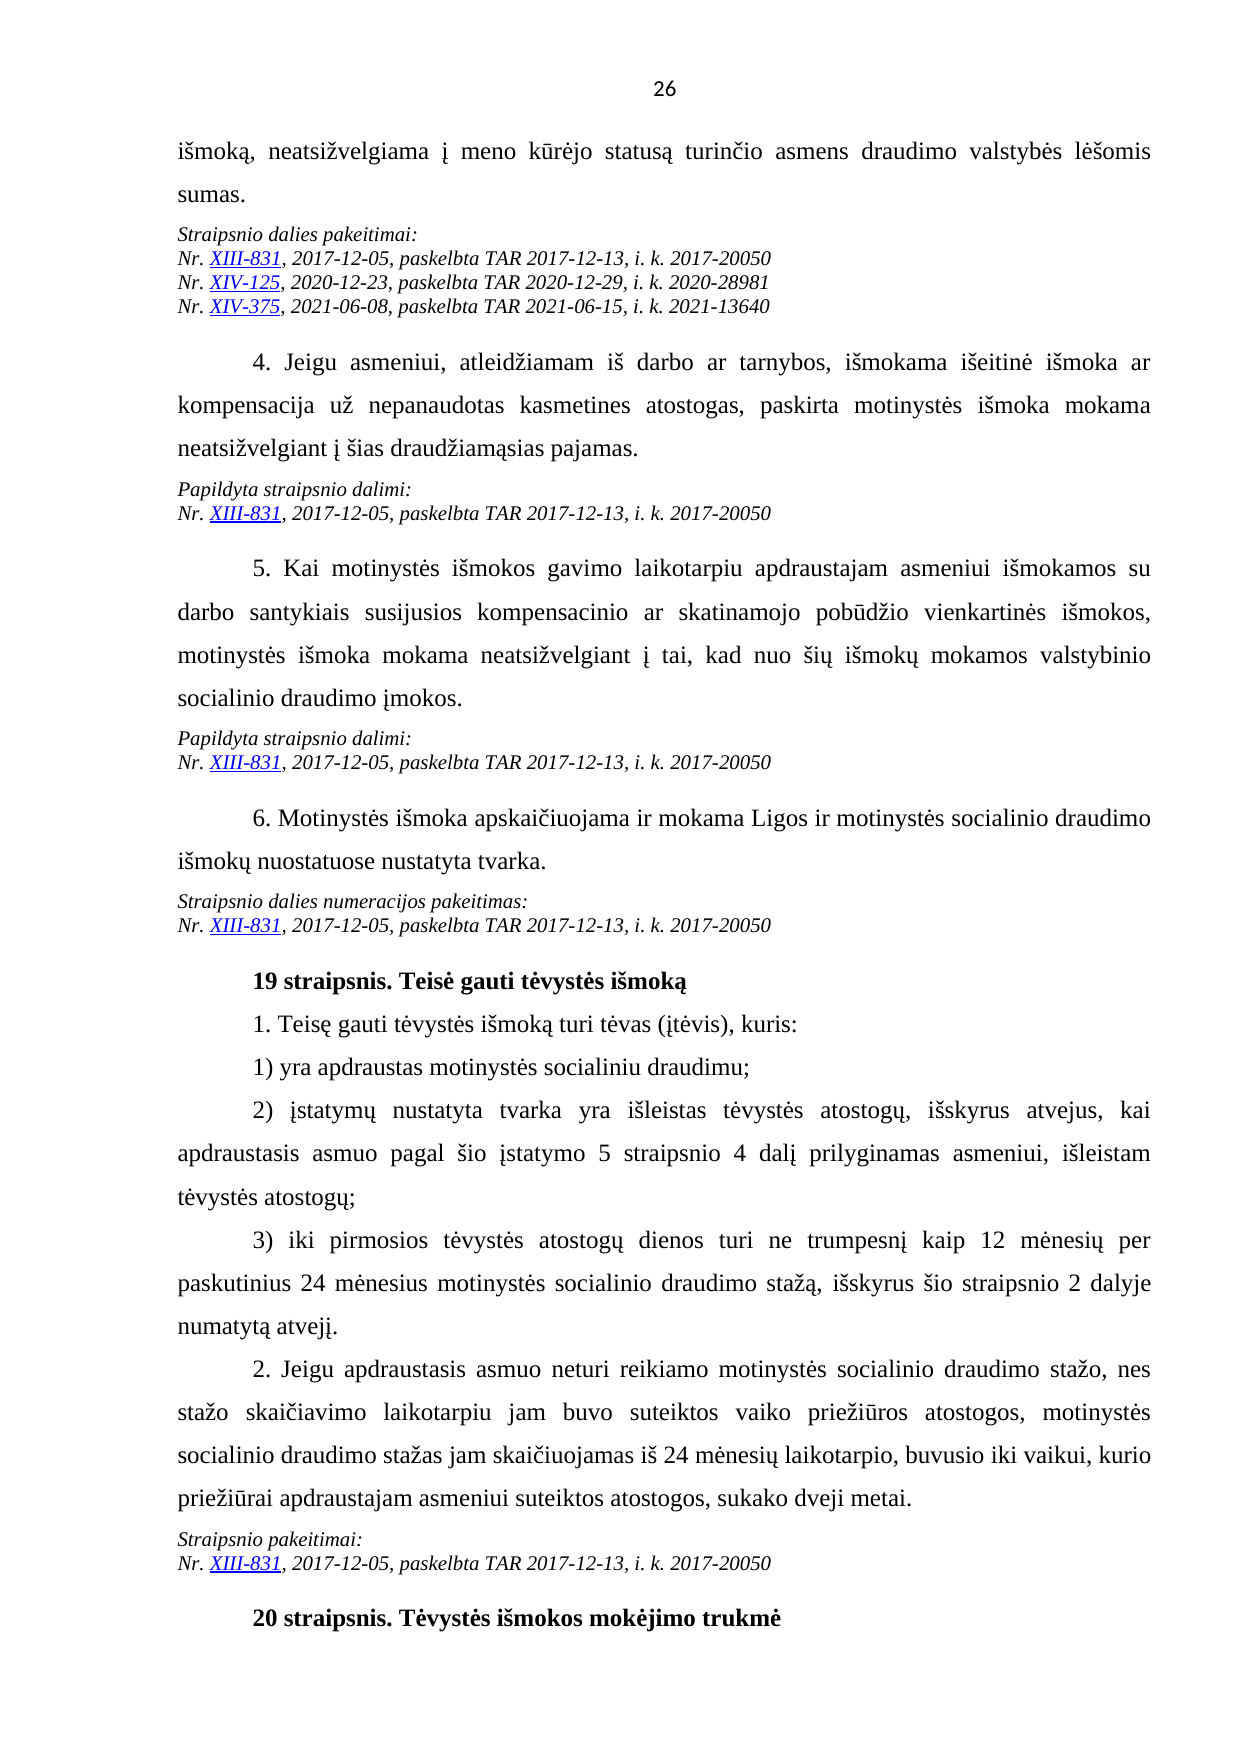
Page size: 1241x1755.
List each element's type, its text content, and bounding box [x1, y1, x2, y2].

text išmoką, neatsižvelgiama į meno kūrėjo statusą turinčio asmens draudimo valstybės lėšomis sumas. [177, 136, 1152, 208]
text Straipsnio pakeitimai: [177, 1527, 1152, 1551]
text Nr. XIII-831, 2017-12-05, paskelbta TAR 2017-12-13, i. k. 2017-20050 [177, 246, 1152, 270]
text 4. Jeigu asmeniui, atleidžiamam iš darbo ar tarnybos, išmokama išeitinė išmoka ar kompensacija už nepanaudotas kasmetines atostogas, paskirta motinystės išmoka mokama neatsižvelgiant į šias draudžiamąsias pajamas. [177, 347, 1152, 462]
text Nr. XIII-831, 2017-12-05, paskelbta TAR 2017-12-13, i. k. 2017-20050 [177, 913, 1152, 937]
text 3) iki pirmosios tėvystės atostogų dienos turi ne trumpesnį kaip 12 mėnesių per paskutinius 24 mėnesius motinystės socialinio draudimo stažą, išskyrus šio straipsnio 2 dalyje numatytą atvejį. [177, 1225, 1152, 1340]
text 20 straipsnis. Tėvystės išmokos mokėjimo trukmė [177, 1603, 1152, 1632]
text Straipsnio dalies pakeitimai: [177, 222, 1152, 246]
text 1) yra apdraustas motinystės socialiniu draudimu; [177, 1052, 1152, 1081]
text Papildyta straipsnio dalimi: [177, 477, 1152, 501]
text Papildyta straipsnio dalimi: [177, 726, 1152, 750]
text Nr. XIII-831, 2017-12-05, paskelbta TAR 2017-12-13, i. k. 2017-20050 [177, 1551, 1152, 1575]
text Straipsnio dalies numeracijos pakeitimas: [177, 889, 1152, 913]
text 5. Kai motinystės išmokos gavimo laikotarpiu apdraustajam asmeniui išmokamos su darbo santykiais susijusios kompensacinio ar skatinamojo pobūdžio vienkartinės išmokos, motinystės išmoka mokama neatsižvelgiant į tai, kad nuo šių išmokų mokamos valstybinio socialinio draudimo įmokos. [177, 553, 1152, 712]
text 6. Motinystės išmoka apskaičiuojama ir mokama Ligos ir motinystės socialinio draudimo išmokų nuostatuose nustatyta tvarka. [177, 803, 1152, 875]
text 1. Teisę gauti tėvystės išmoką turi tėvas (įtėvis), kuris: [177, 1009, 1152, 1038]
text 2) įstatymų nustatyta tvarka yra išleistas tėvystės atostogų, išskyrus atvejus, kai apdraustasis asmuo pagal šio įstatymo 5 straipsnio 4 dalį prilyginamas asmeniui, išleistam tėvystės atostogų; [177, 1095, 1152, 1210]
text Nr. XIV-125, 2020-12-23, paskelbta TAR 2020-12-29, i. k. 2020-28981 [177, 270, 1152, 294]
text 2. Jeigu apdraustasis asmuo neturi reikiamo motinystės socialinio draudimo stažo, nes stažo skaičiavimo laikotarpiu jam buvo suteiktos vaiko priežiūros atostogos, motinystės socialinio draudimo stažas jam skaičiuojamas iš 24 mėnesių laikotarpio, buvusio iki vaikui, kurio priežiūrai apdraustajam asmeniui suteiktos atostogos, sukako dveji metai. [177, 1354, 1152, 1512]
text Nr. XIII-831, 2017-12-05, paskelbta TAR 2017-12-13, i. k. 2017-20050 [177, 501, 1152, 525]
text Nr. XIII-831, 2017-12-05, paskelbta TAR 2017-12-13, i. k. 2017-20050 [177, 750, 1152, 774]
text 19 straipsnis. Teisė gauti tėvystės išmoką [177, 966, 1152, 995]
text Nr. XIV-375, 2021-06-08, paskelbta TAR 2021-06-15, i. k. 2021-13640 [177, 294, 1152, 318]
